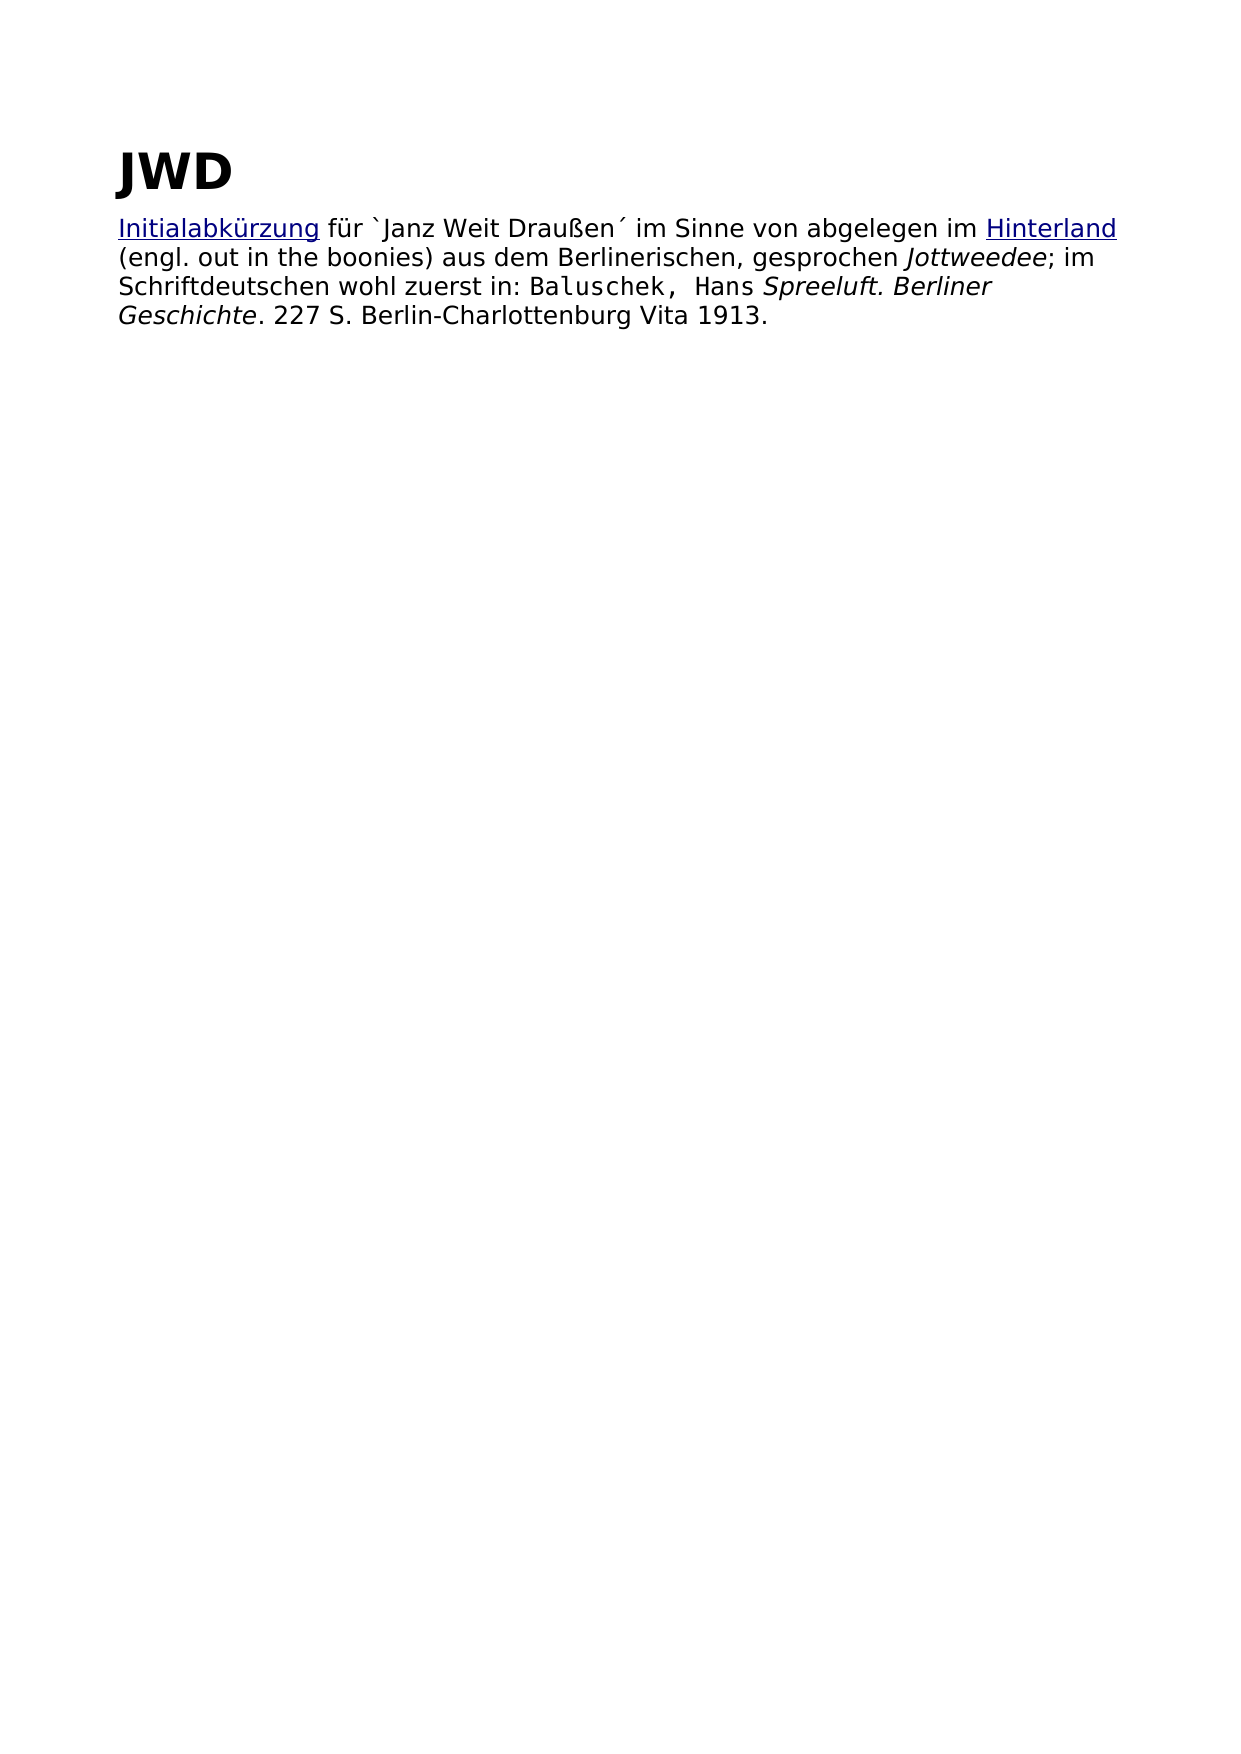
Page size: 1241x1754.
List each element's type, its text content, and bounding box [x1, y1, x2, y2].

subtitle JWD [118, 143, 1122, 201]
text Initialabkürzung für `Janz Weit Draußen´ im Sinne von abgelegen im Hinterland (engl. out in the boonies) aus dem Berlinerischen, gesprochen Jottweedee; im Schriftdeutschen wohl zuerst in: Baluschek, Hans Spreeluft. Berliner Geschichte. 227 S. Berlin-Charlottenburg Vita 1913. [118, 214, 1122, 331]
